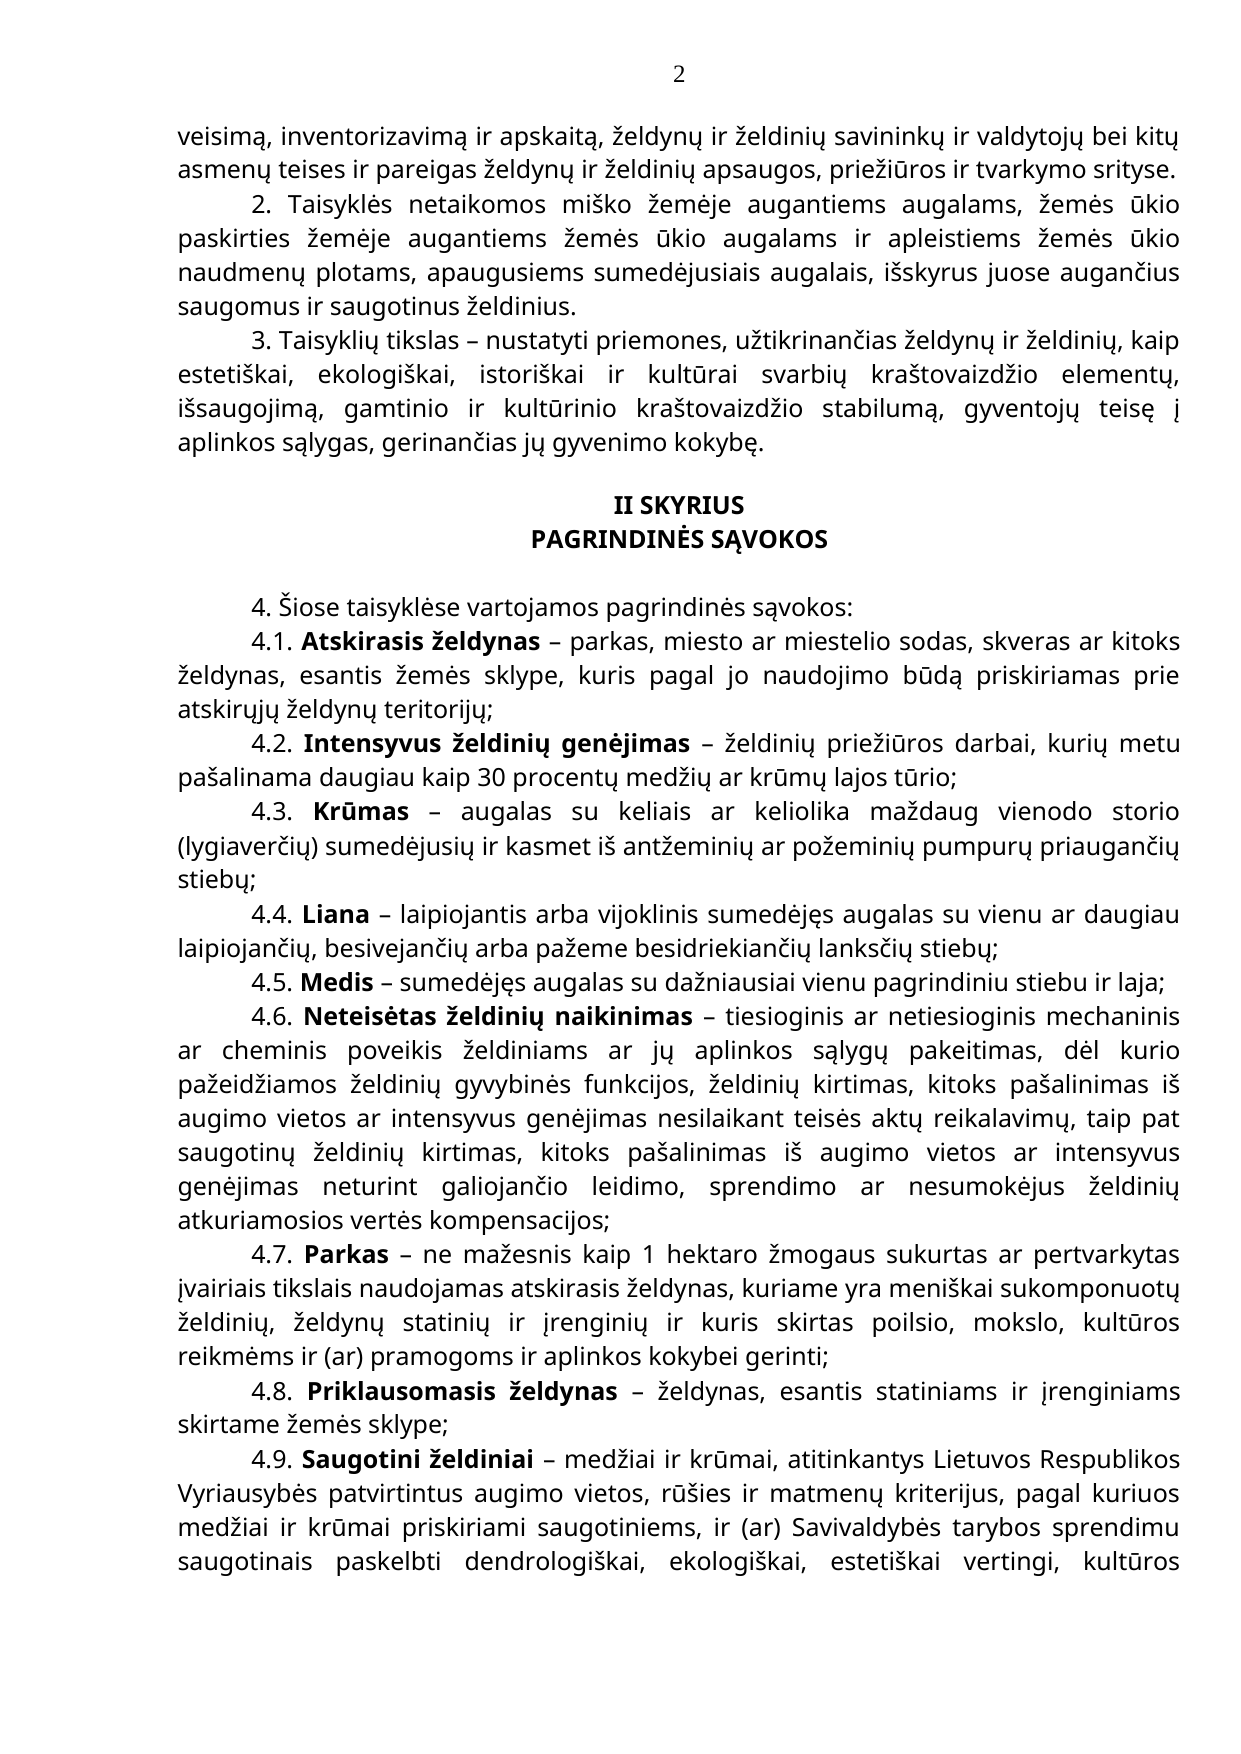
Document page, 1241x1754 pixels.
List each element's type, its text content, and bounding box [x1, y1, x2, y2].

text 3. Taisyklių tikslas – nustatyti priemones, užtikrinančias želdynų ir želdinių, kaip estetiškai, ekologiškai, istoriškai ir kultūrai svarbių kraštovaizdžio elementų, išsaugojimą, gamtinio ir kultūrinio kraštovaizdžio stabilumą, gyventojų teisę į aplinkos sąlygas, gerinančias jų gyvenimo kokybę. [177, 322, 1181, 459]
text 4. Šiose taisyklėse vartojamos pagrindinės sąvokos: [177, 590, 1181, 624]
text 4.3. Krūmas – augalas su keliais ar keliolika maždaug vienodo storio (lygiaverčių) sumedėjusių ir kasmet iš antžeminių ar požeminių pumpurų priaugančių stiebų; [177, 794, 1181, 896]
text 4.7. Parkas – ne mažesnis kaip 1 hektaro žmogaus sukurtas ar pertvarkytas įvairiais tikslais naudojamas atskirasis želdynas, kuriame yra meniškai sukomponuotų želdinių, želdynų statinių ir įrenginių ir kuris skirtas poilsio, mokslo, kultūros reikmėms ir (ar) pramogoms ir aplinkos kokybei gerinti; [177, 1237, 1181, 1373]
text 4.5. Medis – sumedėjęs augalas su dažniausiai vienu pagrindiniu stiebu ir laja; [177, 964, 1181, 998]
text 4.8. Priklausomasis želdynas – želdynas, esantis statiniams ir įrenginiams skirtame žemės sklype; [177, 1373, 1181, 1441]
text 2. Taisyklės netaikomos miško žemėje augantiems augalams, žemės ūkio paskirties žemėje augantiems žemės ūkio augalams ir apleistiems žemės ūkio naudmenų plotams, apaugusiems sumedėjusiais augalais, išskyrus juose augančius saugomus ir saugotinus želdinius. [177, 186, 1181, 322]
text PAGRINDINĖS SĄVOKOS [177, 522, 1181, 556]
text 4.1. Atskirasis želdynas – parkas, miesto ar miestelio sodas, skveras ar kitoks želdynas, esantis žemės sklype, kuris pagal jo naudojimo būdą priskiriamas prie atskirųjų želdynų teritorijų; [177, 624, 1181, 726]
text II SKYRIUS [177, 487, 1181, 522]
text 4.6. Neteisėtas želdinių naikinimas – tiesioginis ar netiesioginis mechaninis ar cheminis poveikis želdiniams ar jų aplinkos sąlygų pakeitimas, dėl kurio pažeidžiamos želdinių gyvybinės funkcijos, želdinių kirtimas, kitoks pašalinimas iš augimo vietos ar intensyvus genėjimas nesilaikant teisės aktų reikalavimų, taip pat saugotinų želdinių kirtimas, kitoks pašalinimas iš augimo vietos ar intensyvus genėjimas neturint galiojančio leidimo, sprendimo ar nesumokėjus želdinių atkuriamosios vertės kompensacijos; [177, 998, 1181, 1237]
text 4.2. Intensyvus želdinių genėjimas – želdinių priežiūros darbai, kurių metu pašalinama daugiau kaip 30 procentų medžių ar krūmų lajos tūrio; [177, 726, 1181, 794]
text 4.9. Saugotini želdiniai – medžiai ir krūmai, atitinkantys Lietuvos Respublikos Vyriausybės patvirtintus augimo vietos, rūšies ir matmenų kriterijus, pagal kuriuos medžiai ir krūmai priskiriami saugotiniems, ir (ar) Savivaldybės tarybos sprendimu saugotinais paskelbti dendrologiškai, ekologiškai, estetiškai vertingi, kultūros [177, 1441, 1181, 1577]
text 4.4. Liana – laipiojantis arba vijoklinis sumedėjęs augalas su vienu ar daugiau laipiojančių, besivejančių arba pažeme besidriekiančių lanksčių stiebų; [177, 896, 1181, 964]
text veisimą, inventorizavimą ir apskaitą, želdynų ir želdinių savininkų ir valdytojų bei kitų asmenų teises ir pareigas želdynų ir želdinių apsaugos, priežiūros ir tvarkymo srityse. [177, 118, 1181, 186]
